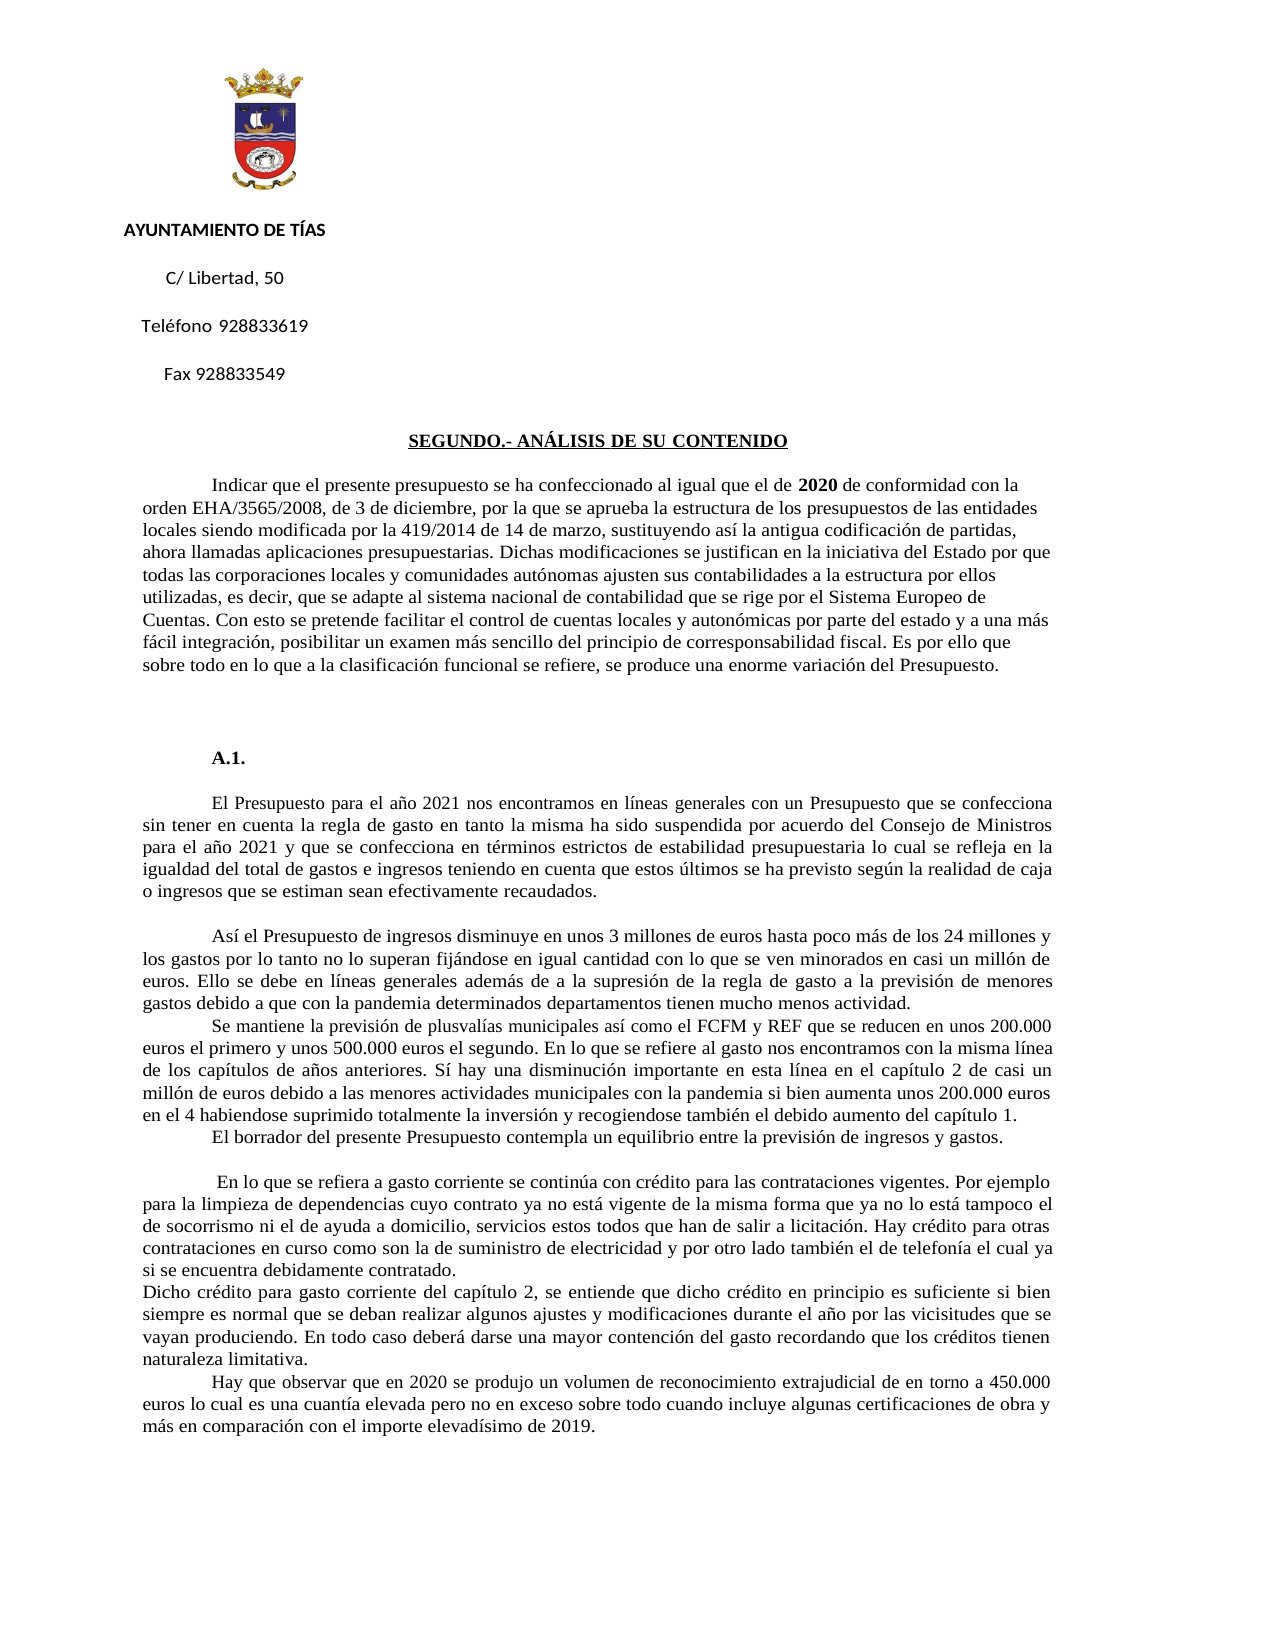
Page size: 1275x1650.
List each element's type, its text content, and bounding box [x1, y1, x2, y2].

text Fax 928833549 [112, 362, 337, 385]
text El borrador del presente Presupuesto contempla un equilibrio entre la previsión de ingresos y gastos. [211, 1127, 1096, 1148]
text Se mantiene la previsión de plusvalías municipales así como el FCFM y REF que se reducen en unos 200.000 euros el primero y unos 500.000 euros el segundo. En lo que se refiere al gasto nos encontramos con la misma línea de los capítulos de años anteriores. Sí hay una disminución importante en esta línea en el capítulo 2 de casi un millón de euros debido a las menores actividades municipales con la pandemia si bien aumenta unos 200.000 euros en el 4 habiendose suprimido totalmente la inversión y recogiendose también el debido aumento del capítulo 1. [142, 1014, 1053, 1126]
subtitle AYUNTAMIENTO DE TÍAS [112, 218, 337, 241]
text El Presupuesto para el año 2021 nos encontramos en líneas generales con un Presupuesto que se confecciona sin tener en cuenta la regla de gasto en tanto la misma ha sido suspendida por acuerdo del Consejo de Ministros para el año 2021 y que se confecciona en términos estrictos de estabilidad presupuestaria lo cual se refleja en la igualdad del total de gastos e ingresos teniendo en cuenta que estos últimos se ha previsto según la realidad de caja o ingresos que se estiman sean efectivamente recaudados. [142, 792, 1053, 902]
text C/ Libertad, 50 [112, 266, 337, 289]
text Indicar que el presente presupuesto se ha confeccionado al igual que el de 2020 de conformidad con la orden EHA/3565/2008, de 3 de diciembre, por la que se aprueba la estructura de los presupuestos de las entidades locales siendo modificada por la 419/2014 de 14 de marzo, sustituyendo así la antigua codificación de partidas, ahora llamadas aplicaciones presupuestarias. Dichas modificaciones se justifican en la iniciativa del Estado por que todas las corporaciones locales y comunidades autónomas ajusten sus contabilidades a la estructura por ellos utilizadas, es decir, que se adapte al sistema nacional de contabilidad que se rige por el Sistema Europeo de Cuentas. Con esto se pretende facilitar el control de cuentas locales y autonómicas por parte del estado y a una más fácil integración, posibilitar un examen más sencillo del principio de corresponsabilidad fiscal. Es por ello que sobre todo en lo que a la clasificación funcional se refiere, se produce una enorme variación del Presupuesto. [142, 474, 1053, 675]
list GASTOS: [51, 697, 1083, 723]
text Hay que observar que en 2020 se produjo un volumen de reconocimiento extrajudicial de en torno a 450.000 euros lo cual es una cuantía elevada pero no en exceso sobre todo cuando incluye algunas certificaciones de obra y más en comparación con el importe elevadísimo de 2019. [142, 1371, 1053, 1436]
subtitle SEGUNDO.- ANÁLISIS DE SU CONTENIDO [112, 429, 1083, 451]
text Dicho crédito para gasto corriente del capítulo 2, se entiende que dicho crédito en principio es suficiente si bien siempre es normal que se deban realizar algunos ajustes y modificaciones durante el año por las vicisitudes que se vayan produciendo. En todo caso deberá darse una mayor contención del gasto recordando que los créditos tienen naturaleza limitativa. [142, 1281, 1053, 1370]
text En lo que se refiera a gasto corriente se continúa con crédito para las contrataciones vigentes. Por ejemplo para la limpieza de dependencias cuyo contrato ya no está vigente de la misma forma que ya no lo está tampoco el de socorrismo ni el de ayuda a domicilio, servicios estos todos que han de salir a licitación. Hay crédito para otras contrataciones en curso como son la de suministro de electricidad y por otro lado también el de telefonía el cual ya si se encuentra debidamente contratado. [142, 1171, 1053, 1280]
subtitle A.1. [211, 747, 1096, 769]
text Teléfono 928833619 [112, 314, 337, 337]
text Así el Presupuesto de ingresos disminuye en unos 3 millones de euros hasta poco más de los 24 millones y los gastos por lo tanto no lo superan fijándose en igual cantidad con lo que se ven minorados en casi un millón de euros. Ello se debe en líneas generales además de a la supresión de la regla de gasto a la previsión de menores gastos debido a que con la pandemia determinados departamentos tienen mucho menos actividad. [142, 925, 1053, 1014]
